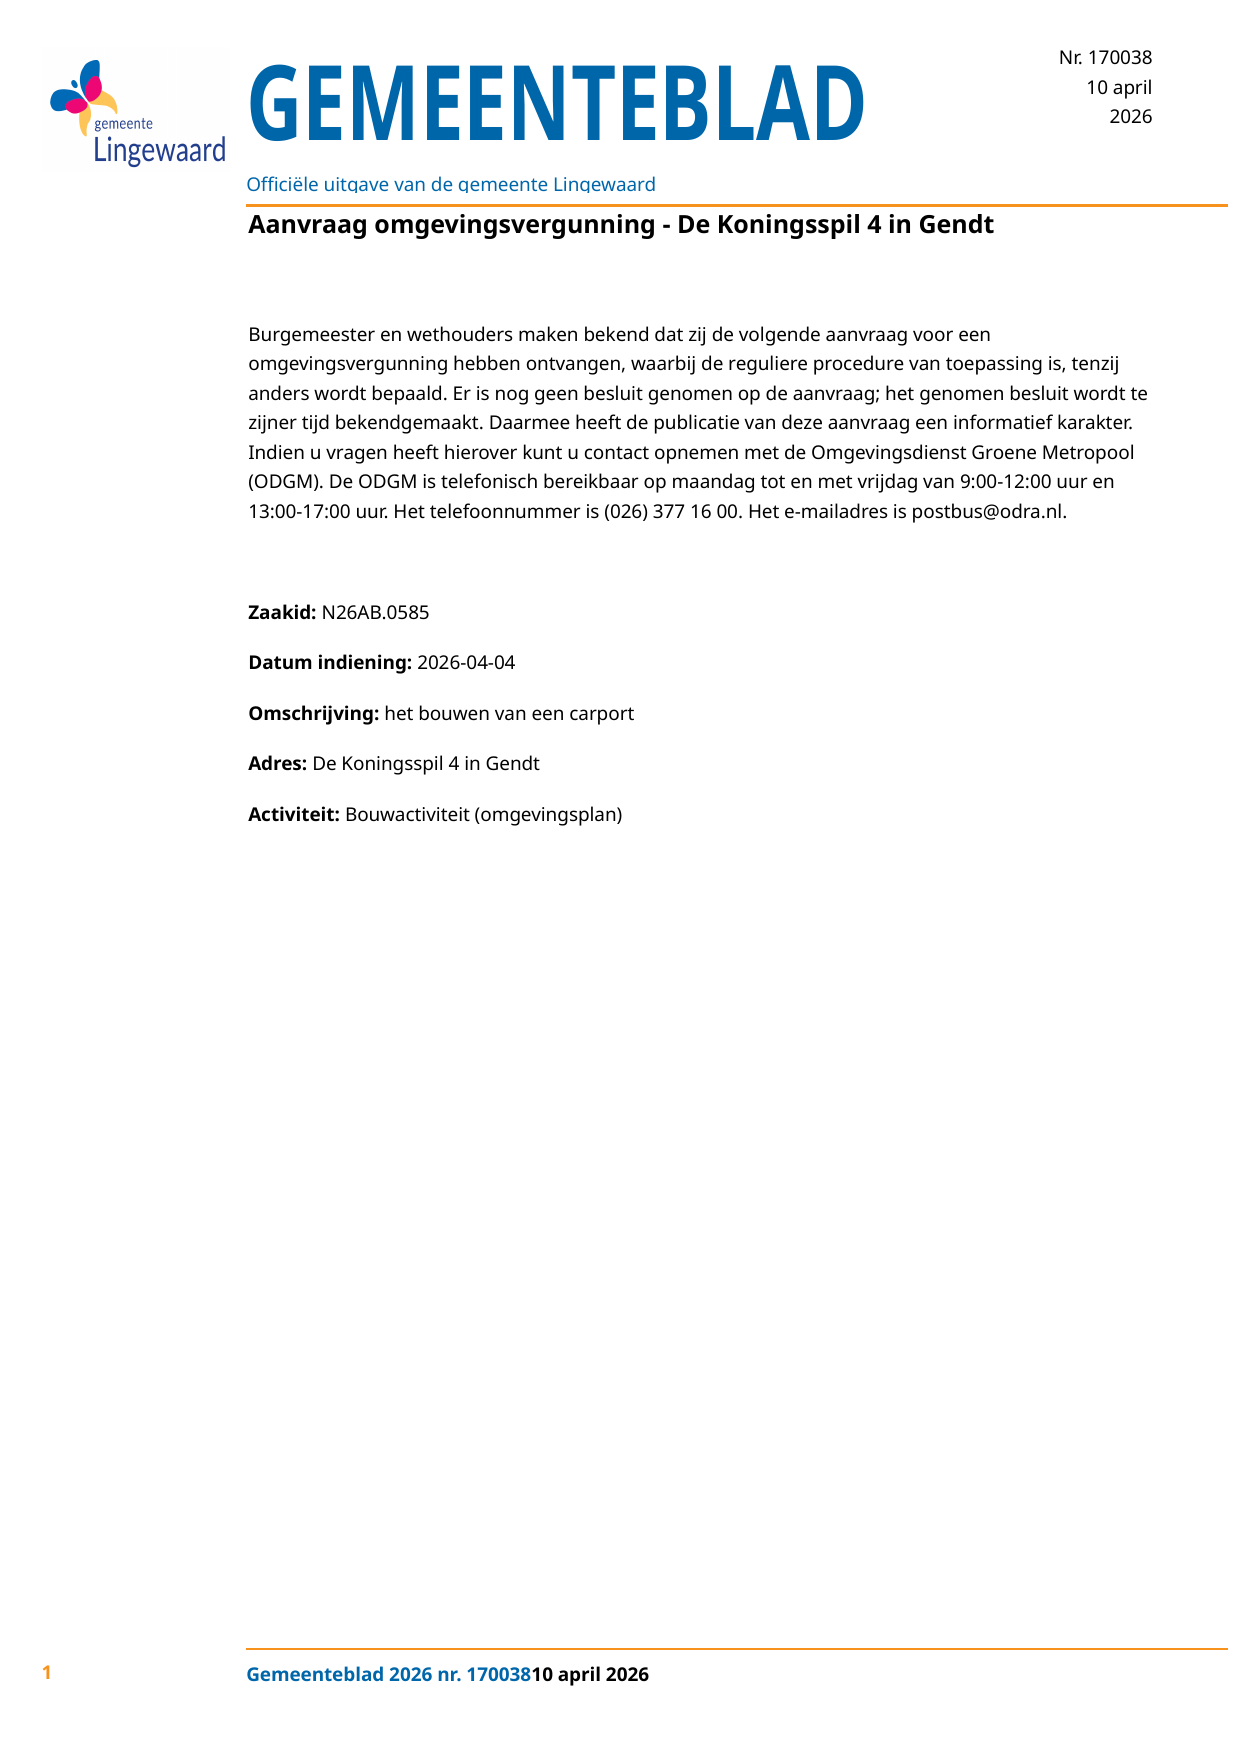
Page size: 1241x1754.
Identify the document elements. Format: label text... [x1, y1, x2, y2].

text Activiteit: Bouwactiviteit (omgevingsplan) [248, 801, 1152, 826]
text Adres: De Koningsspil 4 in Gendt [248, 750, 1152, 776]
text Zaakid: N26AB.0585 [248, 599, 1152, 625]
text Burgemeester en wethouders maken bekend dat zij de volgende aanvraag voor een omgevingsvergunning hebben ontvangen, waarbij de reguliere procedure van toepassing is, tenzij anders wordt bepaald. Er is nog geen besluit genomen op de aanvraag; het genomen besluit wordt te zijner tijd bekendgemaakt. Daarmee heeft de publicatie van deze aanvraag een informatief karakter. Indien u vragen heeft hierover kunt u contact opnemen met de Omgevingsdienst Groene Metropool (ODGM). De ODGM is telefonisch bereikbaar op maandag tot en met vrijdag van 9:00-12:00 uur en 13:00-17:00 uur. Het telefoonnummer is (026) 377 16 00. Het e-mailadres is postbus@odra.nl. [248, 321, 1152, 524]
text Omschrijving: het bouwen van een carport [248, 700, 1152, 726]
text Datum indiening: 2026-04-04 [248, 649, 1152, 675]
picture [41, 47, 231, 172]
text Aanvraag omgevingsvergunning - De Koningsspil 4 in Gendt [248, 207, 1152, 241]
